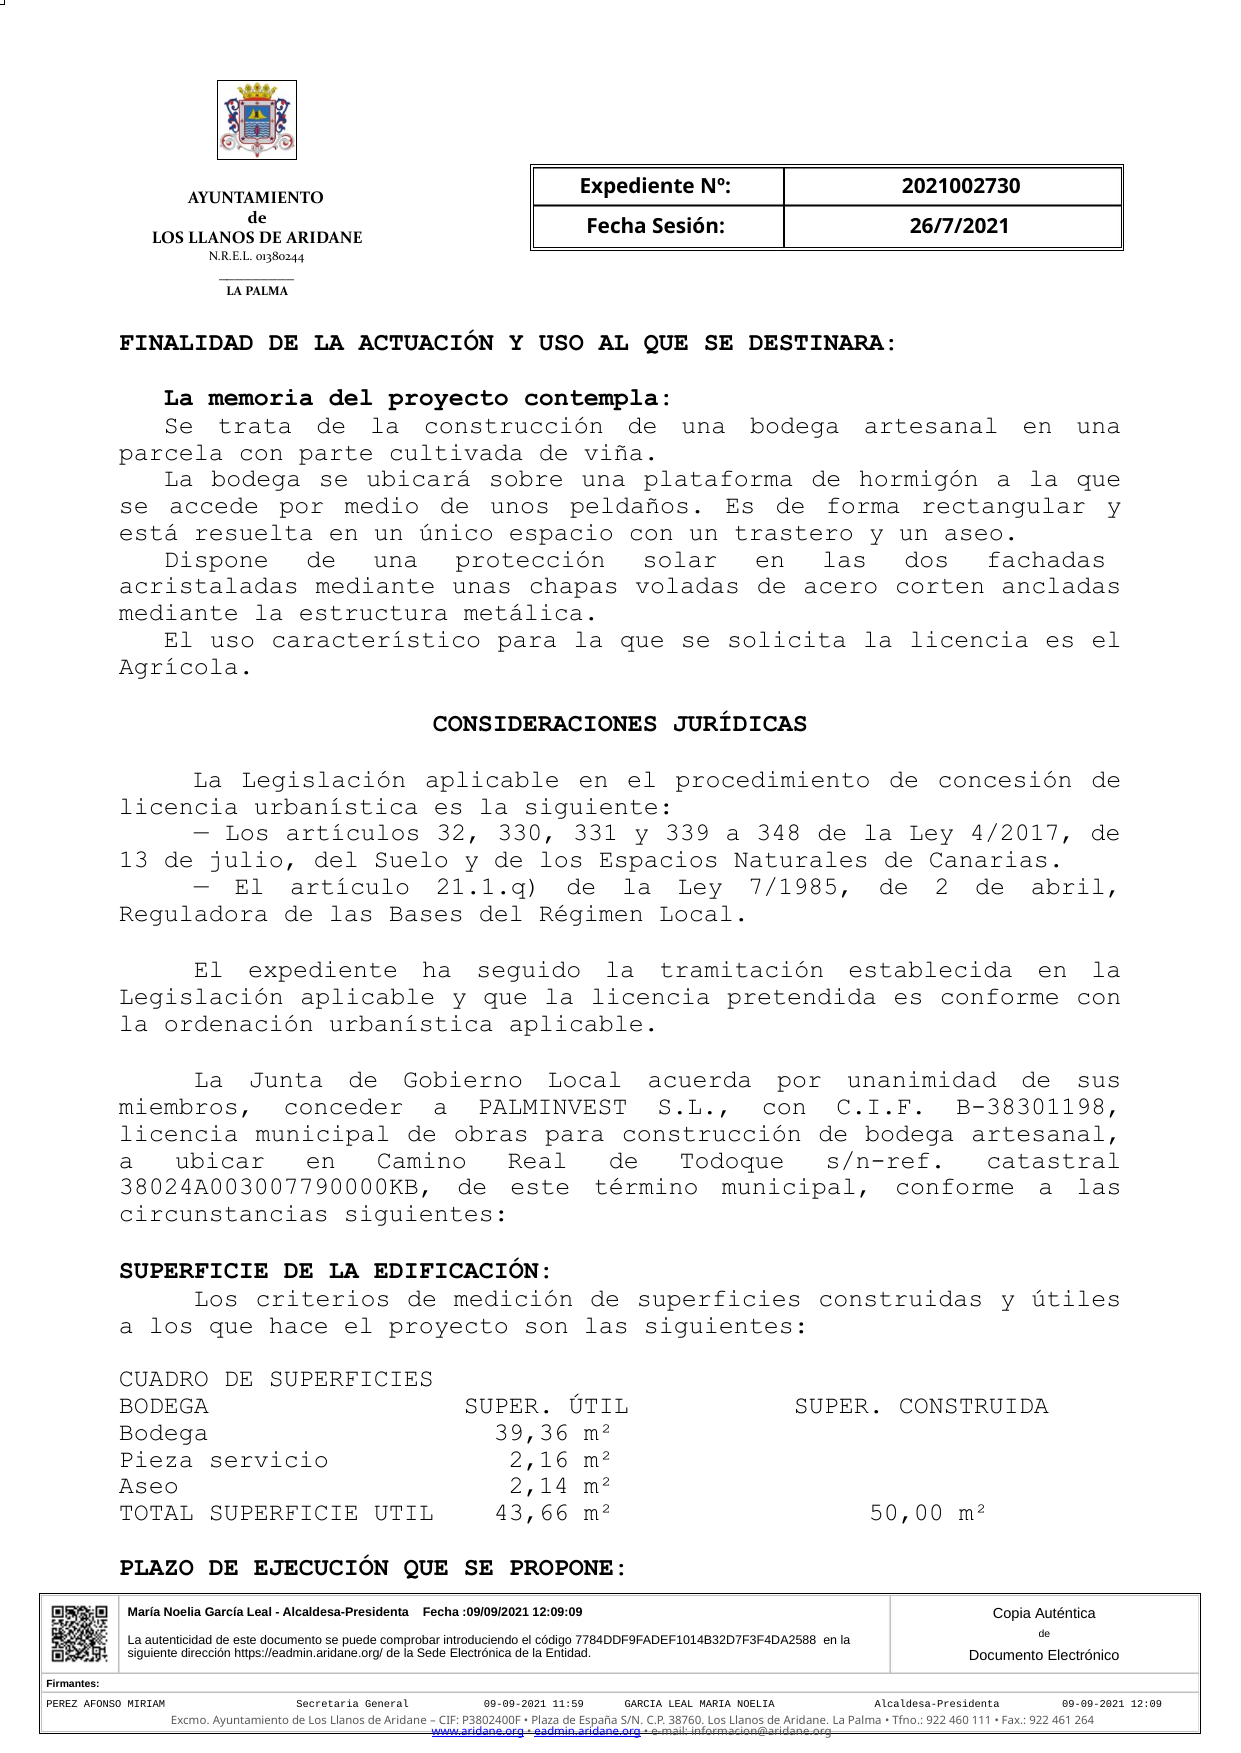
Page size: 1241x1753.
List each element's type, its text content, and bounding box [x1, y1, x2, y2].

text de [1038, 1628, 1065, 1640]
text la ordenación urbanística aplicable. [119, 1010, 1146, 1037]
text La memoria del proyecto contempla: [164, 383, 1146, 411]
text Excmo. Ayuntamiento de Los Llanos de Aridane – CIF: P3802400F • Plaza de España S/N. C.P. 38760. Los Llanos de Aridane. La Palma • Tfno.: 922 460 111 • Fax.: 922 461 264 [171, 1713, 1095, 1727]
text PEREZ AFONSO MIRIAM [46, 1698, 183, 1709]
text a los que hace el proyecto son las siguientes: [119, 1312, 1146, 1339]
text mediante la estructura metálica. [119, 599, 1146, 626]
text SUPER. CONSTRUIDA [794, 1391, 1074, 1419]
text — [194, 818, 224, 845]
text La bodega se ubicará sobre una plataforma de hormigón a la que [164, 466, 1146, 492]
text licencia municipal de obras para construcción de bodega artesanal, [119, 1120, 1146, 1147]
text La Junta de Gobierno Local acuerda por unanimidad de sus [194, 1065, 1146, 1093]
text 09-09-2021 11:59 [484, 1698, 599, 1709]
text Fecha Sesión: [586, 214, 761, 239]
text Dispone de una protección solar en las dos fachadas [164, 546, 1146, 572]
text La autenticidad de este documento se puede comprobar introduciendo el código 7784DDF9FADEF1014B32D7F3F4DA2588 en la [127, 1633, 876, 1647]
text 2021002730 [902, 173, 1059, 199]
text GARCIA LEAL MARIA NOELIA [624, 1698, 797, 1709]
text Alcaldesa-Presidenta [874, 1698, 1018, 1709]
text licencia urbanística es la siguiente: [119, 793, 1146, 820]
text 26/7/2021 [909, 214, 1059, 239]
text TOTAL SUPERFICIE UTIL 43,66 m² [119, 1498, 639, 1526]
text _ [317, 266, 327, 282]
text parcela con parte cultivada de viña. [119, 439, 1146, 466]
text Copia Auténtica [993, 1606, 1117, 1622]
text FINALIDAD DE LA ACTUACIÓN Y USO AL QUE SE DESTINARA: [119, 328, 1146, 356]
text Aseo [119, 1472, 354, 1498]
text El uso característico para la que se solicita la licencia es el [164, 624, 1146, 653]
text El artículo 21.1.q) de la Ley 7/1985, de 2 de abril, [234, 872, 1146, 900]
text 8024A003007790000KB, de este término municipal, conforme a las [134, 1172, 1146, 1200]
picture [40, 1594, 1200, 1733]
text 50,00 m² [869, 1498, 1074, 1526]
text 2,16 m² [509, 1446, 654, 1472]
text Reguladora de las Bases del Régimen Local. [119, 898, 774, 927]
text acristaladas mediante unas chapas voladas de acero corten ancladas [119, 572, 1146, 599]
text SUPER. ÚTIL [464, 1391, 654, 1419]
text Legislación aplicable y que la licencia pretendida es conforme con [119, 983, 1146, 1010]
text 3 de julio, del Suelo y de los Espacios Naturales de Canarias. [134, 845, 1089, 873]
text Bodega [119, 1418, 354, 1446]
text PLAZO DE EJECUCIÓN QUE SE PROPONE: [119, 1552, 654, 1581]
text a ubicar en Camino Real de Todoque s/n-ref. catastral [119, 1147, 1146, 1172]
text 2,14 m² [509, 1471, 639, 1498]
text 1 [119, 845, 134, 873]
text BODEGA [119, 1391, 234, 1418]
text se accede por medio de unos peldaños. Es de forma rectangular y [119, 492, 1146, 519]
text Expediente Nº: [579, 173, 761, 199]
text Los artículos 32, 330, 331 y 339 a 348 de la Ley 4/2017, de [224, 818, 1145, 847]
text circunstancias siguientes: [119, 1199, 534, 1227]
picture [218, 81, 296, 159]
text CUADRO DE SUPERFICIES [119, 1364, 459, 1392]
text miembros, conceder a PALMINVEST S.L., con C.I.F. B-38301198, [119, 1093, 1146, 1120]
text LOS LLANOS DE ARIDANE [152, 230, 387, 247]
text Los criterios de medición de superficies construidas y útiles [194, 1284, 1146, 1312]
text 3 [119, 1172, 134, 1199]
text SUPERFICIE DE LA EDIFICACIÓN: [119, 1256, 1146, 1284]
text LA PALMA [226, 286, 317, 298]
text está resuelta en un único espacio con un trastero y un aseo. [119, 519, 1146, 546]
text AYUNTAMIENTO [188, 190, 387, 207]
text www.aridane.org • eadmin.aridane.org • e-mail: informacion@aridane.org [431, 1724, 834, 1738]
text Se trata de la construcción de una bodega artesanal en una [164, 411, 1146, 439]
text CONSIDERACIONES JURÍDICAS [433, 709, 833, 737]
text Documento Electrónico [969, 1647, 1142, 1663]
text N.R.E.L. 01380244 [208, 250, 327, 262]
text María Noelia García Leal - Alcaldesa-Presidenta Fecha :09/09/2021 12:09:09 [127, 1605, 608, 1619]
text ________ [226, 266, 317, 282]
text 09-09-2021 12:09 [1062, 1698, 1177, 1709]
text Pieza servicio [119, 1446, 354, 1472]
text La Legislación aplicable en el procedimiento de concesión de [193, 765, 1146, 793]
text Secretaria General [296, 1698, 426, 1709]
text — [194, 872, 234, 898]
text Agrícola. [119, 653, 1146, 680]
text Firmantes: [46, 1678, 183, 1690]
text El expediente ha seguido la tramitación establecida en la [194, 955, 1146, 983]
text _ [219, 266, 226, 279]
picture [531, 165, 1123, 250]
text de [247, 210, 387, 227]
text siguiente dirección https://eadmin.aridane.org/ de la Sede Electrónica de la Entidad. [127, 1647, 876, 1660]
text 39,36 m² [494, 1419, 654, 1446]
